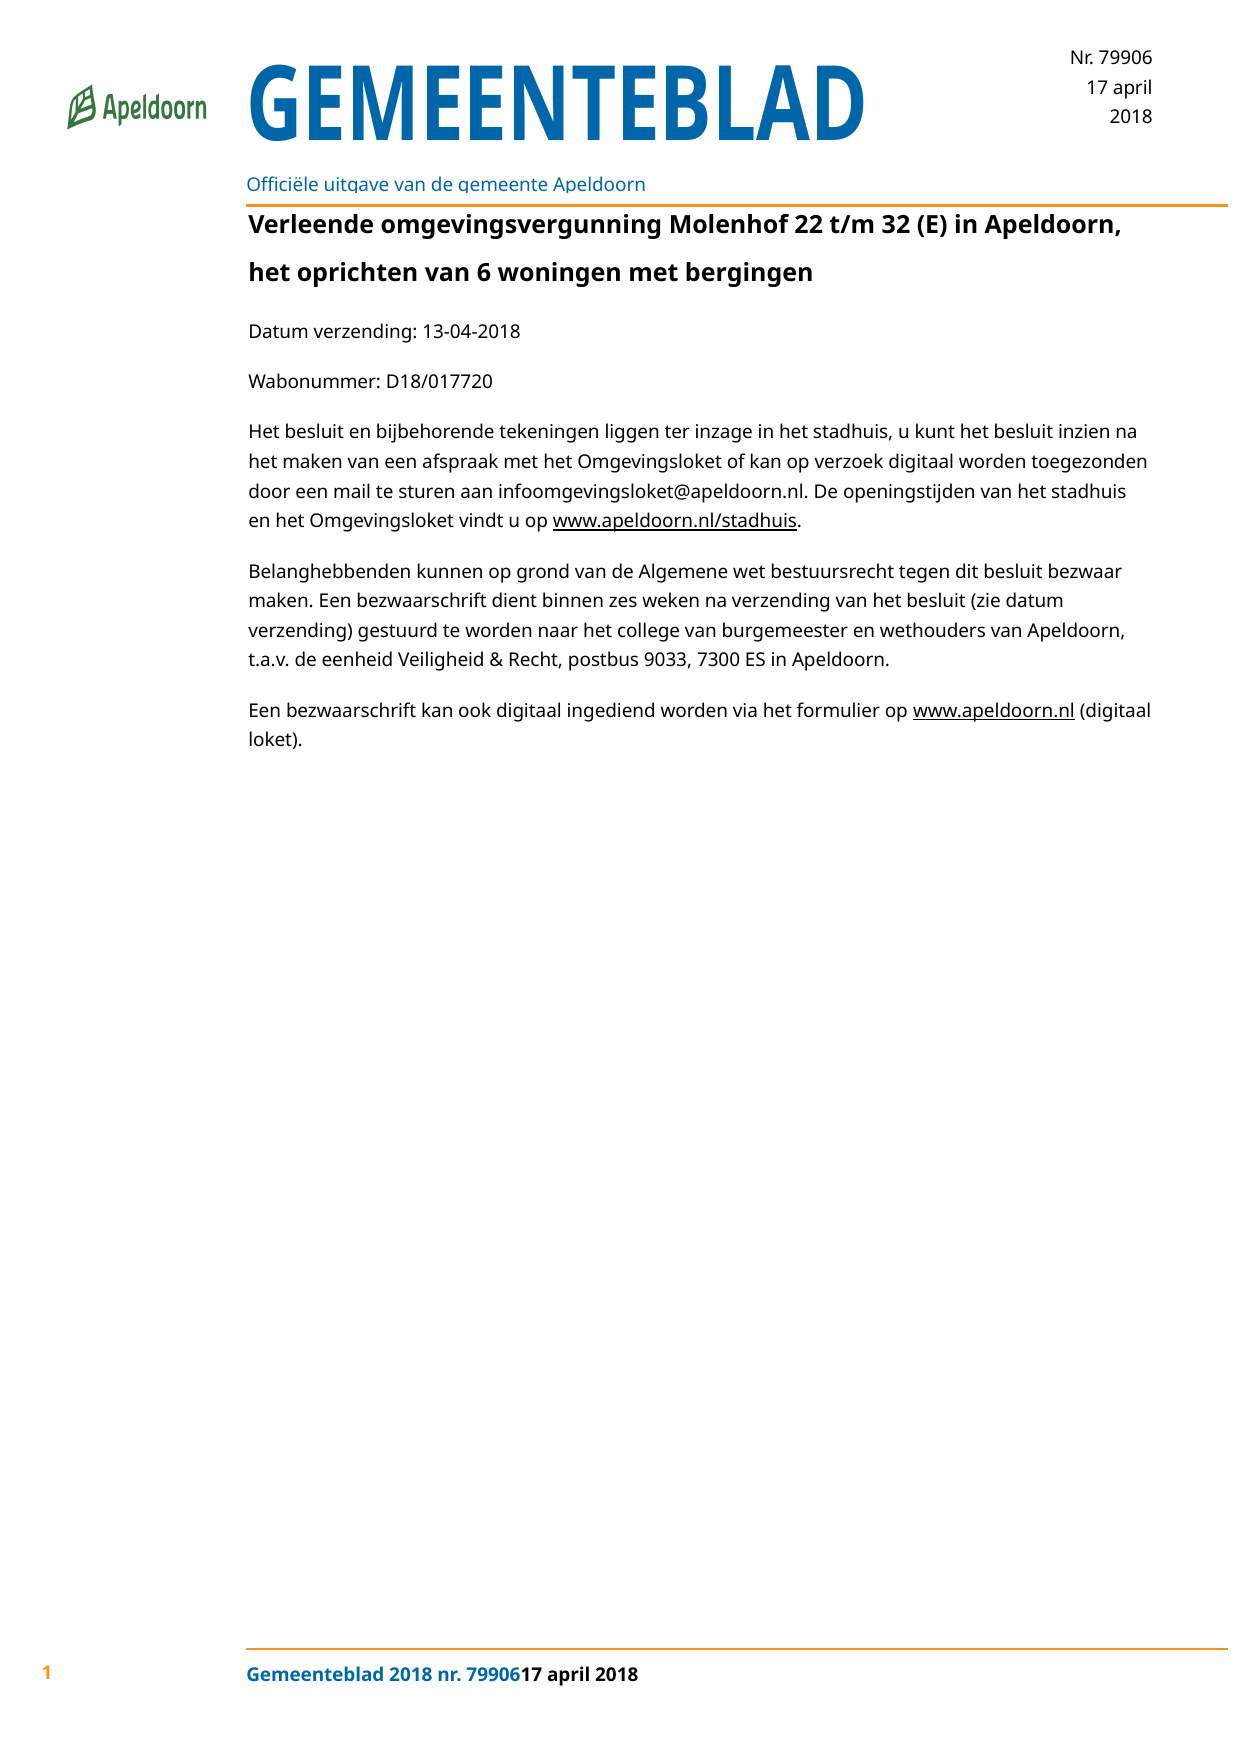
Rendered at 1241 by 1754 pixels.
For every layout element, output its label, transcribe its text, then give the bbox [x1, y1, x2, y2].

text Verleende omgevingsvergunning Molenhof 22 t/m 32 (E) in Apeldoorn, het oprichten van 6 woningen met bergingen [248, 207, 1152, 288]
picture [41, 47, 231, 172]
text Datum verzending: 13-04-2018 [248, 318, 1152, 344]
text Het besluit en bijbehorende tekeningen liggen ter inzage in het stadhuis, u kunt het besluit inzien na het maken van een afspraak met het Omgevingsloket of kan op verzoek digitaal worden toegezonden door een mail te sturen aan infoomgevingsloket@apeldoorn.nl. De openingstijden van het stadhuis en het Omgevingsloket vindt u op www.apeldoorn.nl/stadhuis. [248, 419, 1152, 533]
text Wabonummer: D18/017720 [248, 368, 1152, 394]
text Een bezwaarschrift kan ook digitaal ingediend worden via het formulier op www.apeldoorn.nl (digitaal loket). [248, 697, 1152, 752]
text Belanghebbenden kunnen op grond van de Algemene wet bestuursrecht tegen dit besluit bezwaar maken. Een bezwaarschrift dient binnen zes weken na verzending van het besluit (zie datum verzending) gestuurd te worden naar het college van burgemeester en wethouders van Apeldoorn, t.a.v. de eenheid Veiligheid & Recht, postbus 9033, 7300 ES in Apeldoorn. [248, 558, 1152, 672]
